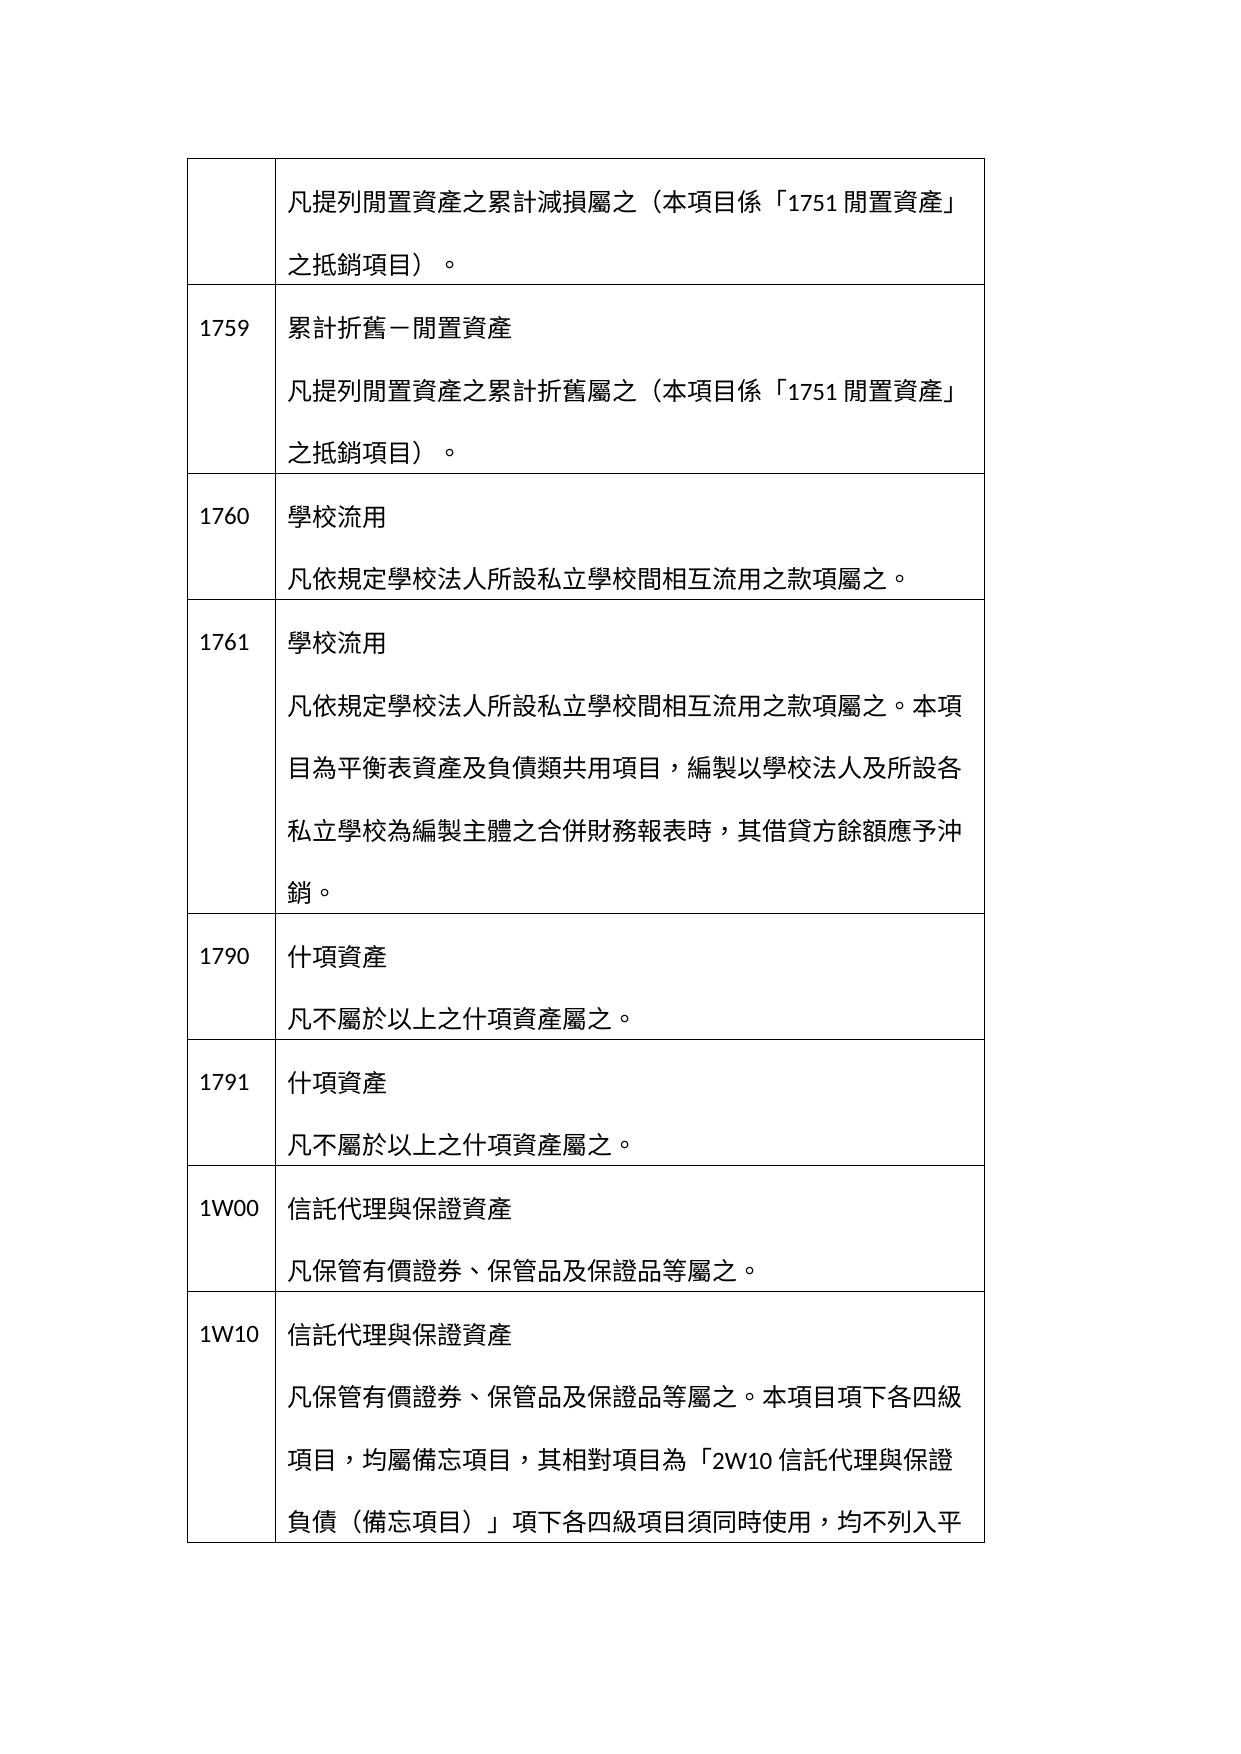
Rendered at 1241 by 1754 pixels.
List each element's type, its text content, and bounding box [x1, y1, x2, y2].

table_cell 信託代理與保證資產 凡保管有價證券、保管品及保證品等屬之。 [276, 1166, 984, 1291]
table_cell 1W10 [188, 1292, 275, 1542]
table_cell 學校流用 凡依規定學校法人所設私立學校間相互流用之款項屬之。本項目為平衡表資產及負債類共用項目，編製以學校法人及所設各私立學校為編製主體之合併財務報表時，其借貸方餘額應予沖銷。 [276, 600, 984, 912]
table_cell 1761 [188, 600, 275, 912]
table_cell 1791 [188, 1040, 275, 1164]
table_cell 凡提列閒置資產之累計減損屬之（本項目係「1751 閒置資產」之抵銷項目）。 [276, 159, 984, 284]
table_cell 累計折舊－閒置資產 凡提列閒置資產之累計折舊屬之（本項目係「1751 閒置資產」之抵銷項目）。 [276, 285, 984, 473]
table_cell 1W00 [188, 1166, 275, 1291]
table_cell 信託代理與保證資產 凡保管有價證券、保管品及保證品等屬之。本項目項下各四級項目，均屬備忘項目，其相對項目為「2W10 信託代理與保證負債（備忘項目）」項下各四級項目須同時使用，均不列入平 [276, 1292, 984, 1542]
table_cell [188, 159, 275, 284]
table_cell 1790 [188, 914, 275, 1038]
table_cell 什項資產 凡不屬於以上之什項資產屬之。 [276, 1040, 984, 1164]
table_cell 1759 [188, 285, 275, 473]
table_cell 學校流用 凡依規定學校法人所設私立學校間相互流用之款項屬之。 [276, 474, 984, 599]
table_cell 1760 [188, 474, 275, 599]
table_cell 什項資產 凡不屬於以上之什項資產屬之。 [276, 914, 984, 1038]
